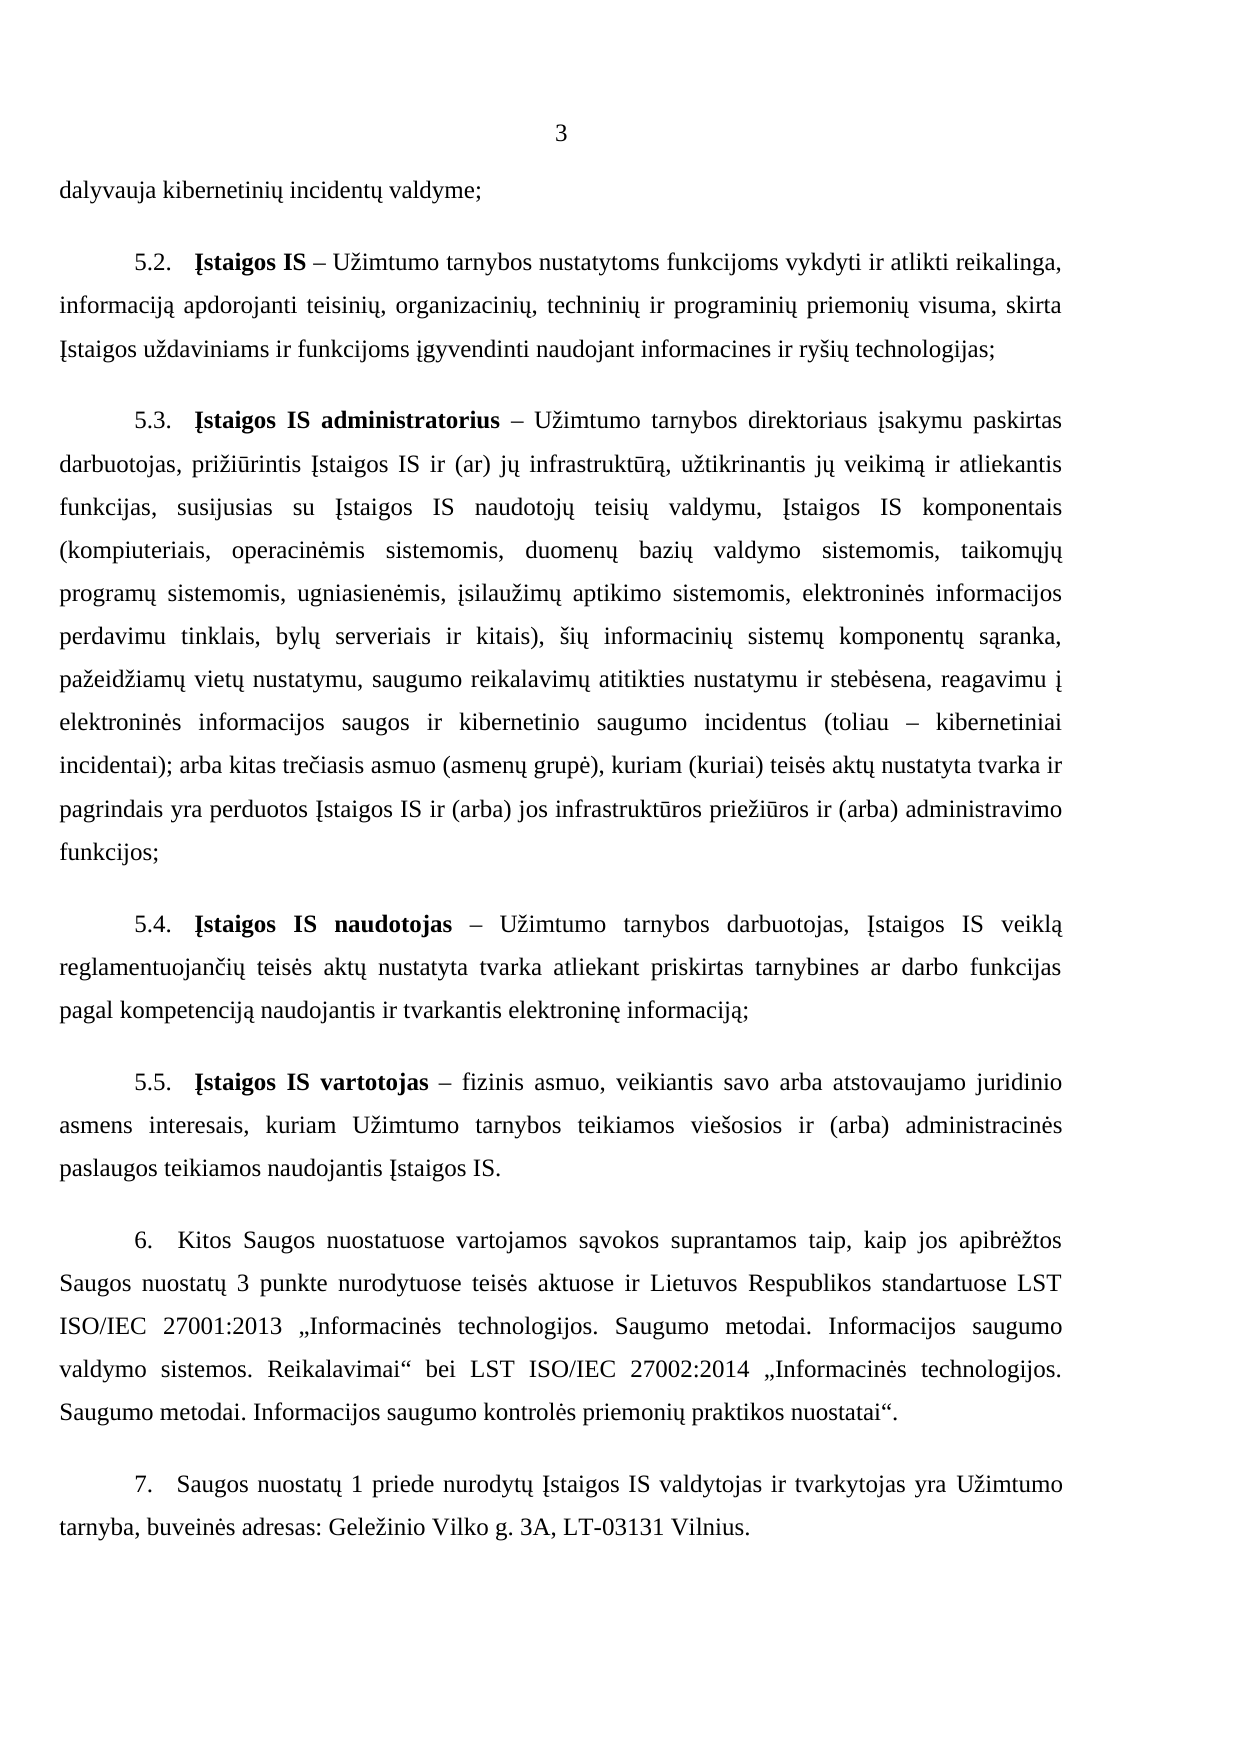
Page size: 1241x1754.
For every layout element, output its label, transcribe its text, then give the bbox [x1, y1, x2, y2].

text 5.2. Įstaigos IS – Užimtumo tarnybos nustatytoms funkcijoms vykdyti ir atlikti reikalinga, informaciją apdorojanti teisinių, organizacinių, techninių ir programinių priemonių visuma, skirta Įstaigos uždaviniams ir funkcijoms įgyvendinti naudojant informacines ir ryšių technologijas; [59, 247, 1063, 362]
text 6. Kitos Saugos nuostatuose vartojamos sąvokos suprantamos taip, kaip jos apibrėžtos Saugos nuostatų 3 punkte nurodytuose teisės aktuose ir Lietuvos Respublikos standartuose LST ISO/IEC 27001:2013 „Informacinės technologijos. Saugumo metodai. Informacijos saugumo valdymo sistemos. Reikalavimai“ bei LST ISO/IEC 27002:2014 „Informacinės technologijos. Saugumo metodai. Informacijos saugumo kontrolės priemonių praktikos nuostatai“. [59, 1225, 1063, 1426]
text 5.4. Įstaigos IS naudotojas – Užimtumo tarnybos darbuotojas, Įstaigos IS veiklą reglamentuojančių teisės aktų nustatyta tvarka atliekant priskirtas tarnybines ar darbo funkcijas pagal kompetenciją naudojantis ir tvarkantis elektroninę informaciją; [59, 909, 1063, 1024]
text 7. Saugos nuostatų 1 priede nurodytų Įstaigos IS valdytojas ir tvarkytojas yra Užimtumo tarnyba, buveinės adresas: Geležinio Vilko g. 3A, LT-03131 Vilnius. [59, 1469, 1063, 1541]
text 5.3. Įstaigos IS administratorius – Užimtumo tarnybos direktoriaus įsakymu paskirtas darbuotojas, prižiūrintis Įstaigos IS ir (ar) jų infrastruktūrą, užtikrinantis jų veikimą ir atliekantis funkcijas, susijusias su Įstaigos IS naudotojų teisių valdymu, Įstaigos IS komponentais (kompiuteriais, operacinėmis sistemomis, duomenų bazių valdymo sistemomis, taikomųjų programų sistemomis, ugniasienėmis, įsilaužimų aptikimo sistemomis, elektroninės informacijos perdavimu tinklais, bylų serveriais ir kitais), šių informacinių sistemų komponentų sąranka, pažeidžiamų vietų nustatymu, saugumo reikalavimų atitikties nustatymu ir stebėsena, reagavimu į elektroninės informacijos saugos ir kibernetinio saugumo incidentus (toliau – kibernetiniai incidentai); arba kitas trečiasis asmuo (asmenų grupė), kuriam (kuriai) teisės aktų nustatyta tvarka ir pagrindais yra perduotos Įstaigos IS ir (arba) jos infrastruktūros priežiūros ir (arba) administravimo funkcijos; [59, 406, 1063, 866]
text dalyvauja kibernetinių incidentų valdyme; [59, 176, 1063, 204]
text 5.5. Įstaigos IS vartotojas – fizinis asmuo, veikiantis savo arba atstovaujamo juridinio asmens interesais, kuriam Užimtumo tarnybos teikiamos viešosios ir (arba) administracinės paslaugos teikiamos naudojantis Įstaigos IS. [59, 1067, 1063, 1182]
